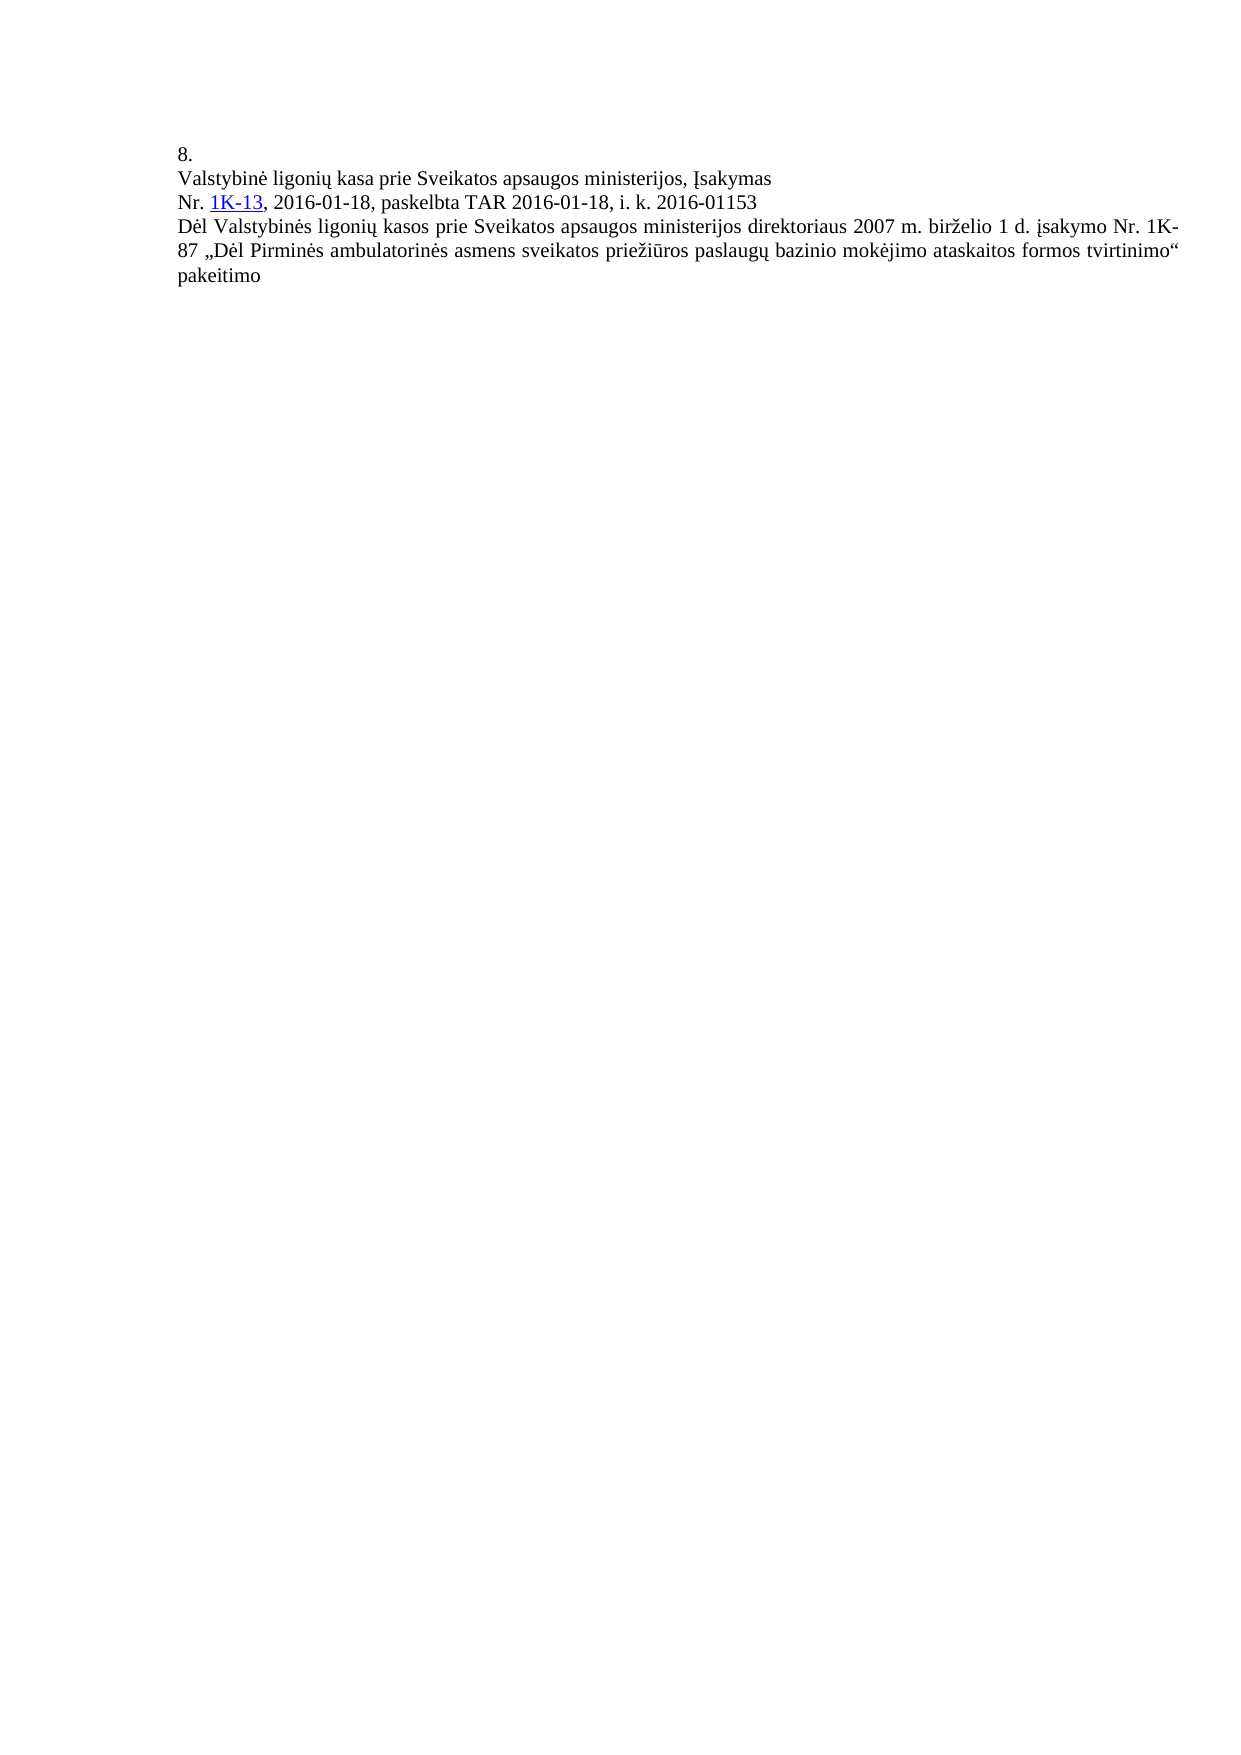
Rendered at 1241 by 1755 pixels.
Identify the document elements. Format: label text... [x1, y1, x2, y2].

text Valstybinė ligonių kasa prie Sveikatos apsaugos ministerijos, Įsakymas [177, 166, 1181, 190]
text 8. [177, 142, 1181, 166]
text Dėl Valstybinės ligonių kasos prie Sveikatos apsaugos ministerijos direktoriaus 2007 m. birželio 1 d. įsakymo Nr. 1K-87 „Dėl Pirminės ambulatorinės asmens sveikatos priežiūros paslaugų bazinio mokėjimo ataskaitos formos tvirtinimo“ pakeitimo [177, 214, 1181, 287]
text Nr. 1K-13, 2016-01-18, paskelbta TAR 2016-01-18, i. k. 2016-01153 [177, 190, 1181, 214]
